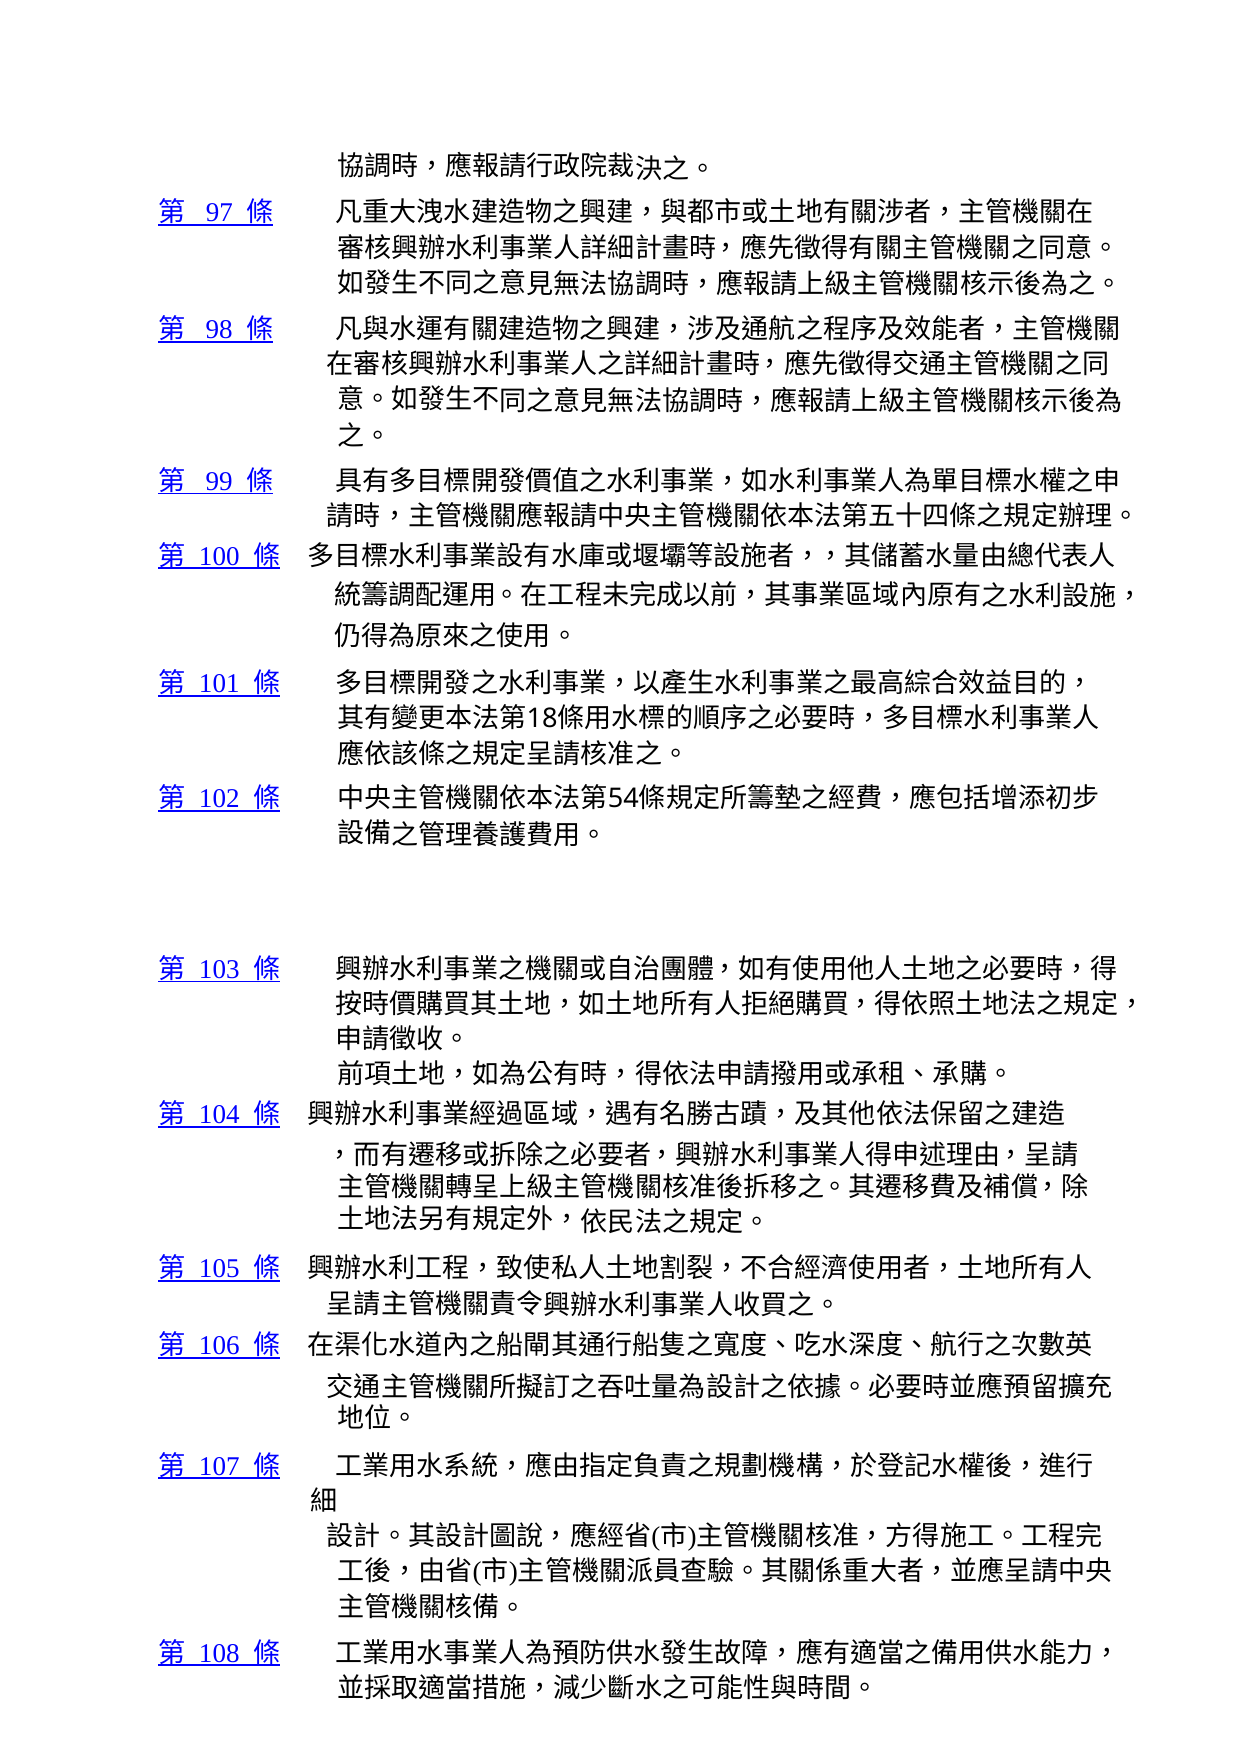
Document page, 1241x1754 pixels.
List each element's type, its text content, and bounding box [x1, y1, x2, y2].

text 設計。其設計圖說，應經省(市)主管機關核准，方得施工。工程完工後，由省(市)主管機關派員查驗。其關係重大者，並應呈請中央主管機關核備。 [158, 1517, 1116, 1623]
text 第 97 條 凡重大洩水建造物之興建，與都市或土地有關涉者，主管機關在審核興辦水利事業人詳細計畫時，應先徵得有關主管機關之同意。如發生不同之意見無法協調時，應報請上級主管機關核示後為之。 [158, 194, 1118, 299]
text 在審核興辦水利事業人之詳細計畫時，應先徵得交通主管機關之同意。如發生不同之意見無法協調時，應報請上級主管機關核示後為之。 [158, 346, 1131, 451]
text 第 98 條 凡與水運有關建造物之興建，涉及通航之程序及效能者，主管機關 [158, 310, 1131, 346]
text 第 104 條 興辦水利事業經過區域，遇有名勝古蹟，及其他依法保留之建造 [158, 1098, 1125, 1130]
text 第 99 條 具有多目標開發價值之水利事業，如水利事業人為單目標水權之申 [158, 462, 1129, 497]
text 請時，主管機關應報請中央主管機關依本法第五十四條之規定辦理。 [158, 497, 1129, 533]
text 第 107 條 工業用水系統，應由指定負責之規劃機構，於登記水權後，進行細 [158, 1447, 1116, 1517]
text 第 105 條 興辦水利工程，致使私人土地割裂，不合經濟使用者，土地所有人 [158, 1250, 1116, 1285]
text 第 100 條 多目標水利事業設有水庫或堰壩等設施者，，其儲蓄水量由總代表人統籌調配運用。在工程未完成以前，其事業區域內原有之水利設施，仍得為原來之使用。 [158, 533, 1122, 654]
text 第 106 條 在渠化水道內之船閘其通行船隻之寬度、吃水深度、航行之次數英 [158, 1329, 1125, 1361]
text 交通主管機關所擬訂之吞吐量為設計之依據。必要時並應預留擴充 地位。 [158, 1370, 1125, 1435]
text 協調時，應報請行政院裁決之。 [158, 148, 1106, 183]
text 按時價購買其土地，如土地所有人拒絕購買，得依照土地法之規定，申請徵收。 [335, 985, 1125, 1056]
text 第 108 條 工業用水事業人為預防供水發生故障，應有適當之備用供水能力，並採取適當措施，減少斷水之可能性與時間。 [158, 1634, 1123, 1704]
text 第 102 條 中央主管機關依本法第54條規定所籌墊之經費，應包括增添初步設備之管理養護費用。 [158, 779, 1106, 850]
text 第 103 條 興辦水利事業之機關或自治團體，如有使用他人土地之必要時，得 [158, 950, 1125, 985]
text 呈請主管機關責令興辦水利事業人收買之。 [158, 1285, 1116, 1320]
text 第 101 條 多目標開發之水利事業，以產生水利事業之最高綜合效益目的，其有變更本法第18條用水標的順序之必要時，多目標水利事業人應依該條之規定呈請核准之。 [158, 664, 1106, 770]
text 前項土地，如為公有時，得依法申請撥用或承租、承購。 [310, 1056, 1103, 1089]
text ，而有遷移或拆除之必要者，興辦水利事業人得申述理由，呈請主管機關轉呈上級主管機關核准後拆移之。其遷移費及補償，除土地法另有規定外，依民法之規定。 [158, 1139, 1103, 1239]
